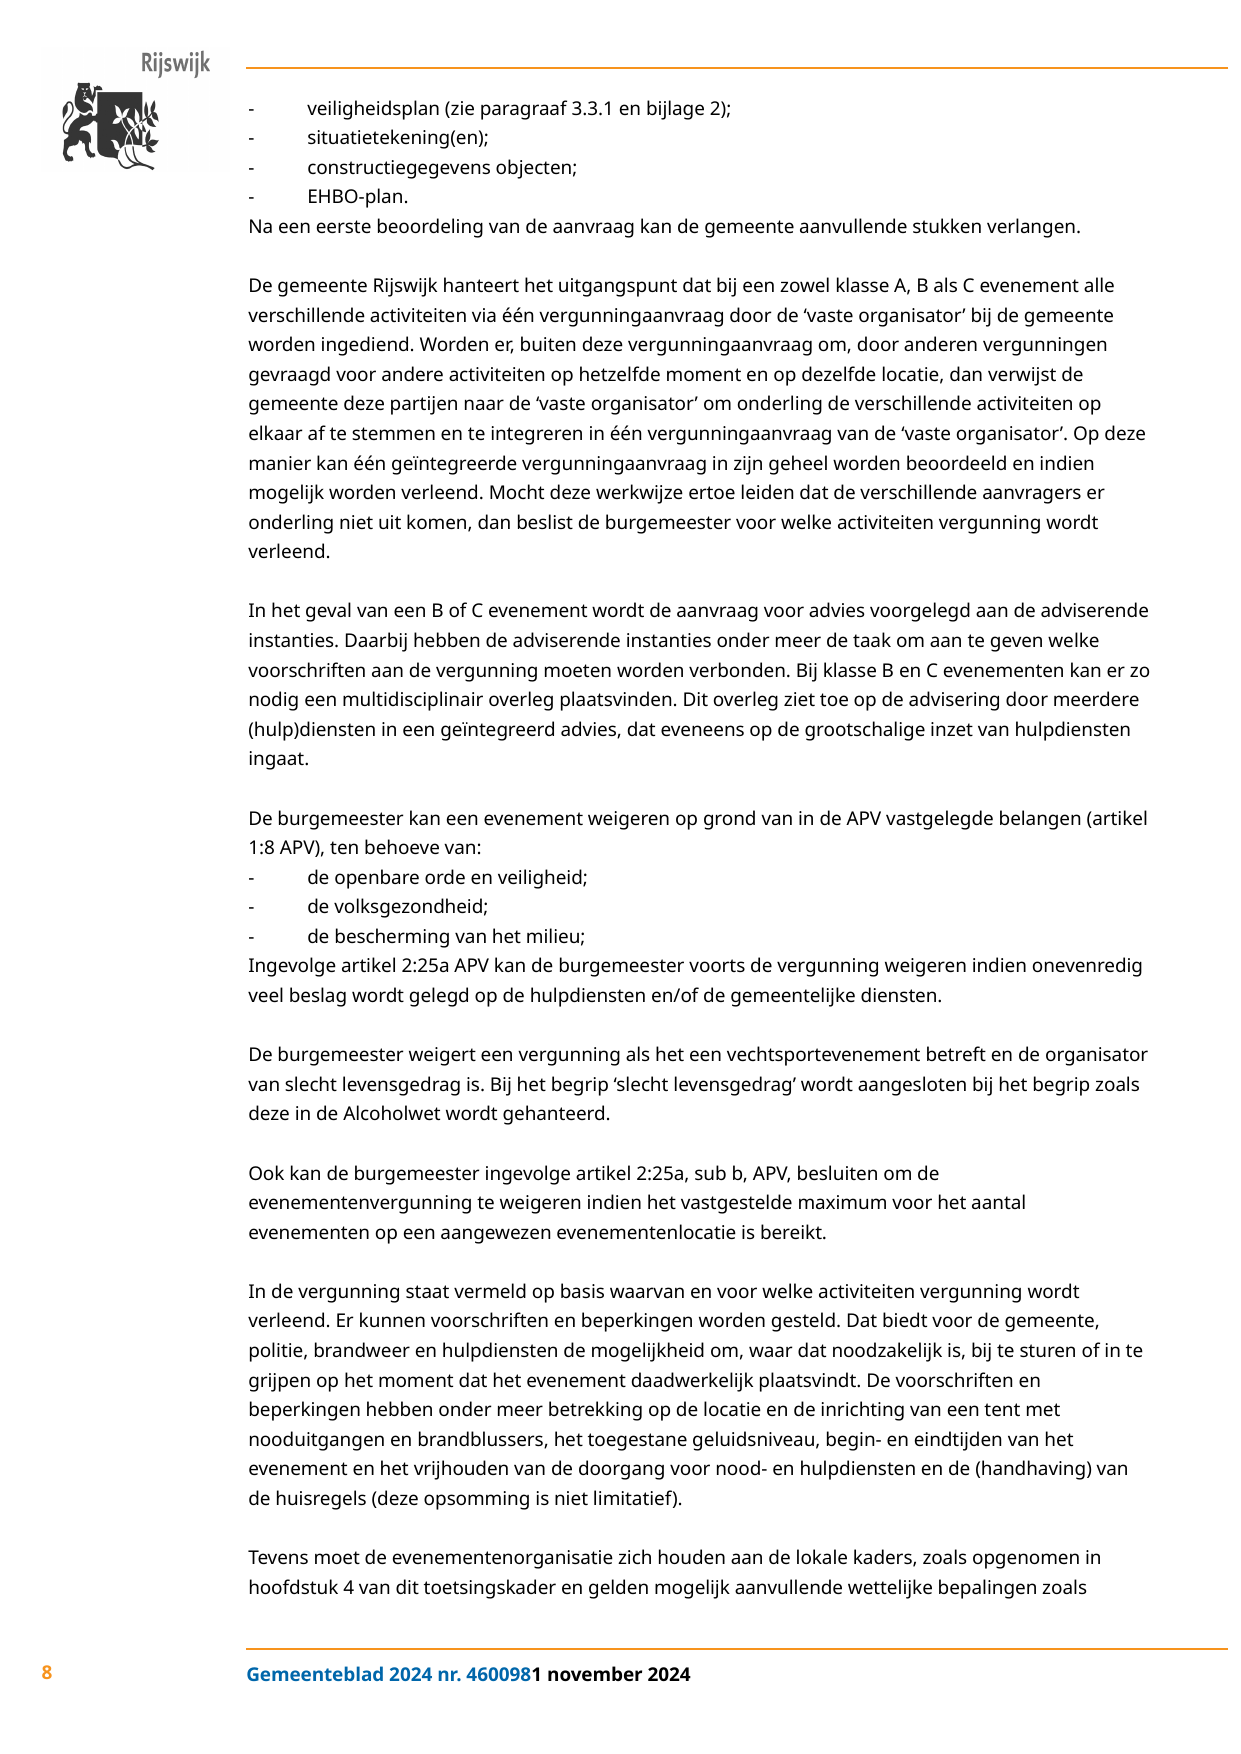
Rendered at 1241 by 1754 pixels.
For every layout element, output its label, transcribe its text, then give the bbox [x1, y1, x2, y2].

text De burgemeester kan een evenement weigeren op grond van in de APV vastgelegde belangen (artikel 1:8 APV), ten behoeve van: [248, 805, 1152, 860]
text In het geval van een B of C evenement wordt de aanvraag voor advies voorgelegd aan de adviserende instanties. Daarbij hebben de adviserende instanties onder meer de taak om aan te geven welke voorschriften aan de vergunning moeten worden verbonden. Bij klasse B en C evenementen kan er zo nodig een multidisciplinair overleg plaatsvinden. Dit overleg ziet toe op de advisering door meerdere (hulp)diensten in een geïntegreerd advies, dat eveneens op de grootschalige inzet van hulpdiensten ingaat. [248, 598, 1152, 771]
list veiligheidsplan (zie paragraaf 3.3.1 en bijlage 2); [248, 95, 1152, 121]
text Ook kan de burgemeester ingevolge artikel 2:25a, sub b, APV, besluiten om de evenementenvergunning te weigeren indien het vastgestelde maximum voor het aantal evenementen op een aangewezen evenementenlocatie is bereikt. [248, 1160, 1152, 1245]
list de openbare orde en veiligheid; [248, 864, 1152, 890]
text Na een eerste beoordeling van de aanvraag kan de gemeente aanvullende stukken verlangen. [248, 213, 1152, 239]
list constructiegegevens objecten; [248, 154, 1152, 180]
list de bescherming van het milieu; [248, 923, 1152, 949]
text Tevens moet de evenementenorganisatie zich houden aan de lokale kaders, zoals opgenomen in hoofdstuk 4 van dit toetsingskader en gelden mogelijk aanvullende wettelijke bepalingen zoals [248, 1544, 1152, 1600]
picture [41, 47, 231, 172]
text Ingevolge artikel 2:25a APV kan de burgemeester voorts de vergunning weigeren indien onevenredig veel beslag wordt gelegd op de hulpdiensten en/of de gemeentelijke diensten. [248, 953, 1152, 1008]
list situatietekening(en); [248, 124, 1152, 150]
text De gemeente Rijswijk hanteert het uitgangspunt dat bij een zowel klasse A, B als C evenement alle verschillende activiteiten via één vergunningaanvraag door de ‘vaste organisator’ bij de gemeente worden ingediend. Worden er, buiten deze vergunningaanvraag om, door anderen vergunningen gevraagd voor andere activiteiten op hetzelfde moment en op dezelfde locatie, dan verwijst de gemeente deze partijen naar de ‘vaste organisator’ om onderling de verschillende activiteiten op elkaar af te stemmen en te integreren in één vergunningaanvraag van de ‘vaste organisator’. Op deze manier kan één geïntegreerde vergunningaanvraag in zijn geheel worden beoordeeld en indien mogelijk worden verleend. Mocht deze werkwijze ertoe leiden dat de verschillende aanvragers er onderling niet uit komen, dan beslist de burgemeester voor welke activiteiten vergunning wordt verleend. [248, 272, 1152, 564]
list de volksgezondheid; [248, 893, 1152, 919]
list EHBO-plan. [248, 183, 1152, 209]
text De burgemeester weigert een vergunning als het een vechtsportevenement betreft en de organisator van slecht levensgedrag is. Bij het begrip ‘slecht levensgedrag’ wordt aangesloten bij het begrip zoals deze in de Alcoholwet wordt gehanteerd. [248, 1041, 1152, 1126]
text In de vergunning staat vermeld op basis waarvan en voor welke activiteiten vergunning wordt verleend. Er kunnen voorschriften en beperkingen worden gesteld. Dat biedt voor de gemeente, politie, brandweer en hulpdiensten de mogelijkheid om, waar dat noodzakelijk is, bij te sturen of in te grijpen op het moment dat het evenement daadwerkelijk plaatsvindt. De voorschriften en beperkingen hebben onder meer betrekking op de locatie en de inrichting van een tent met nooduitgangen en brandblussers, het toegestane geluidsniveau, begin- en eindtijden van het evenement en het vrijhouden van de doorgang voor nood- en hulpdiensten en de (handhaving) van de huisregels (deze opsomming is niet limitatief). [248, 1278, 1152, 1511]
